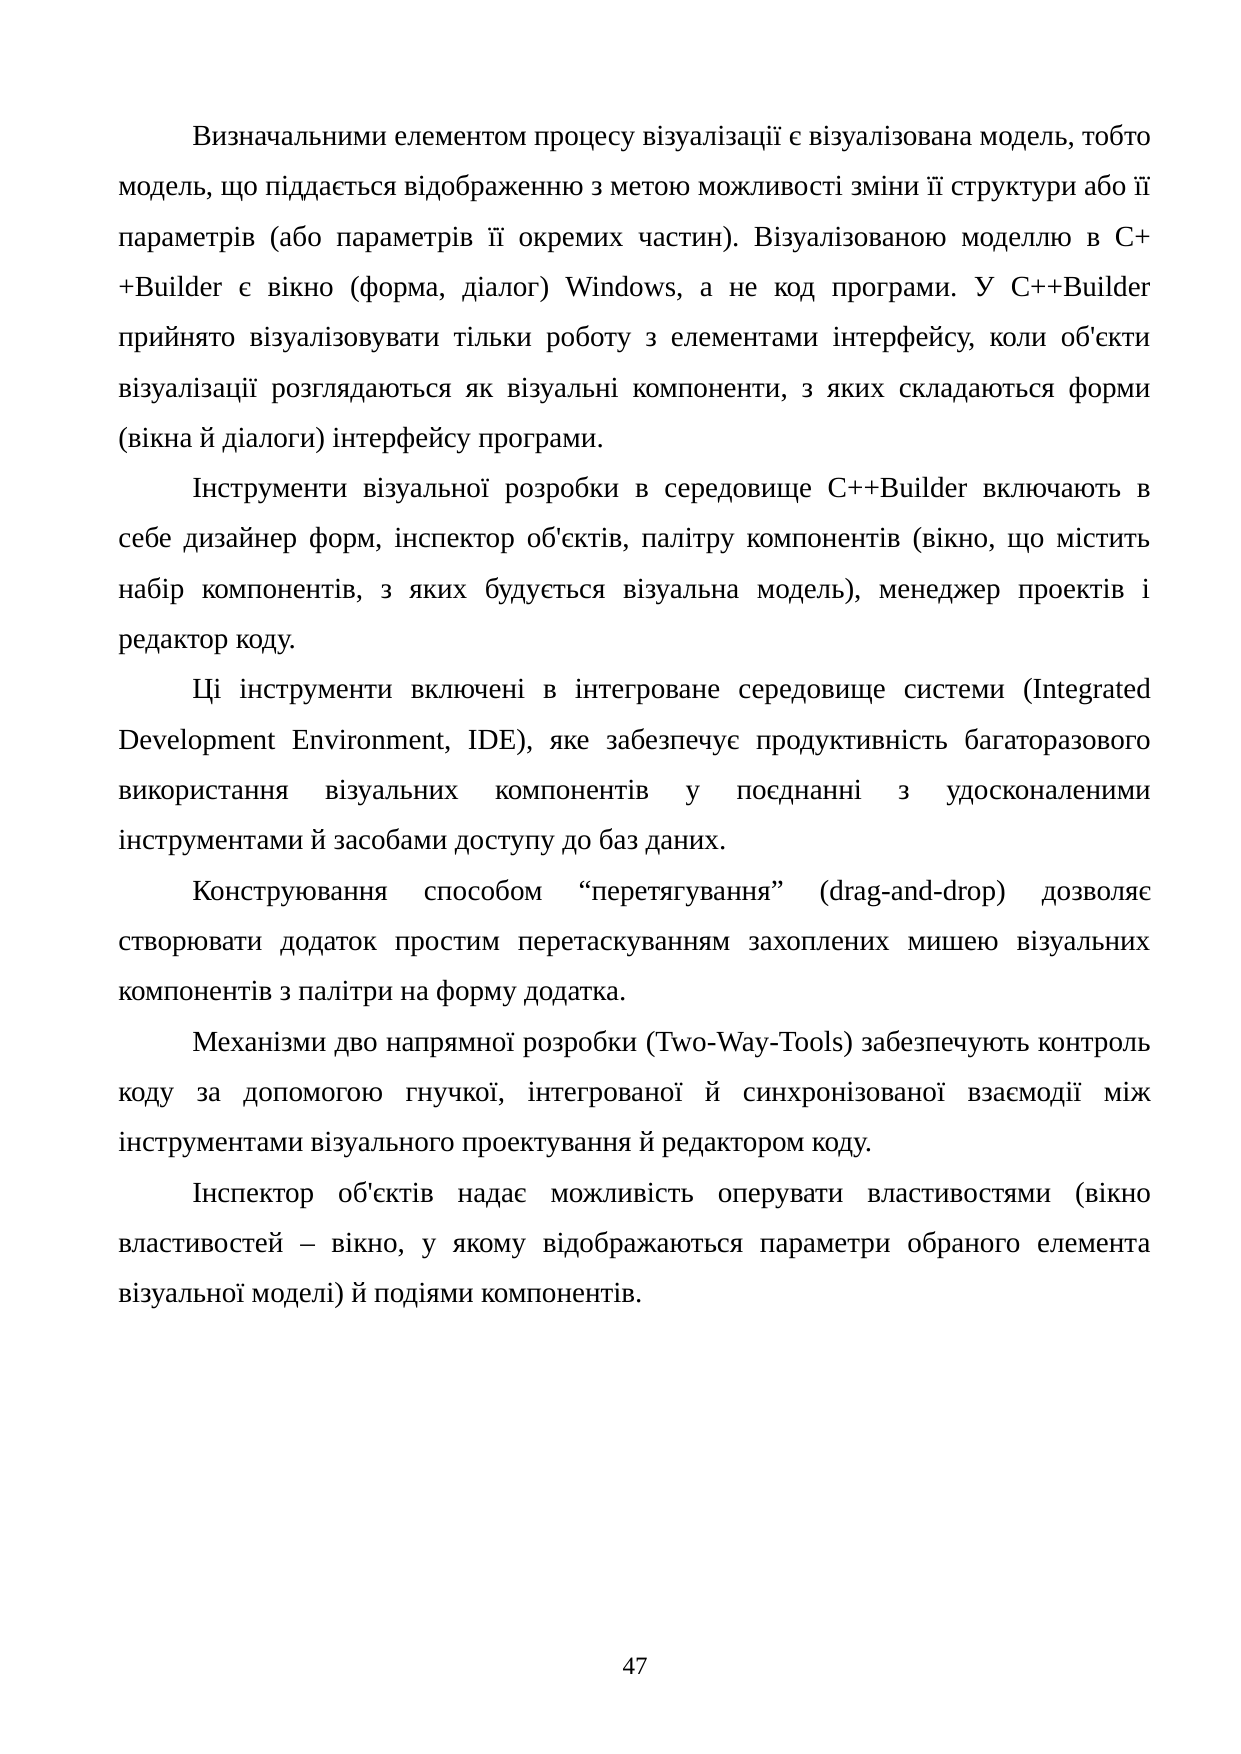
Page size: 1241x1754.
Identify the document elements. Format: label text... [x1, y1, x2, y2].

subtitle Конструювання способом “перетягування” (drag-and-drop) дозволяє створювати додаток простим перетаскуванням захоплених мишею візуальних компонентів з палітри на форму додатка. [118, 873, 1152, 1007]
subtitle Ці інструменти включені в інтегроване середовище системи (Integrated Development Environment, IDE), яке забезпечує продуктивність багаторазового використання візуальних компонентів у поєднанні з удосконаленими інструментами й засобами доступу до баз даних. [118, 672, 1152, 856]
subtitle Механізми дво напрямної розробки (Two-Way-Tools) забезпечують контроль коду за допомогою гнучкої, інтегрованої й синхронізованої взаємодії між інструментами візуального проектування й редактором коду. [118, 1024, 1152, 1158]
subtitle Інструменти візуальної розробки в середовище C++Builder включають в себе дизайнер форм, інспектор об'єктів, палітру компонентів (вікно, що містить набір компонентів, з яких будується візуальна модель), менеджер проектів і редактор коду. [118, 470, 1152, 655]
subtitle Інспектор об'єктів надає можливість оперувати властивостями (вікно властивостей – вікно, у якому відображаються параметри обраного елемента візуальної моделі) й подіями компонентів. [118, 1175, 1152, 1309]
subtitle Визначальними елементом процесу візуалізації є візуалізована модель, тобто модель, що піддається відображенню з метою можливості зміни її структури або її параметрів (або параметрів її окремих частин). Візуалізованою моделлю в C++Builder є вікно (форма, діалог) Windows, а не код програми. У C++Builder прийнято візуалізовувати тільки роботу з елементами інтерфейсу, коли об'єкти візуалізації розглядаються як візуальні компоненти, з яких складаються форми (вікна й діалоги) інтерфейсу програми. [118, 118, 1152, 453]
